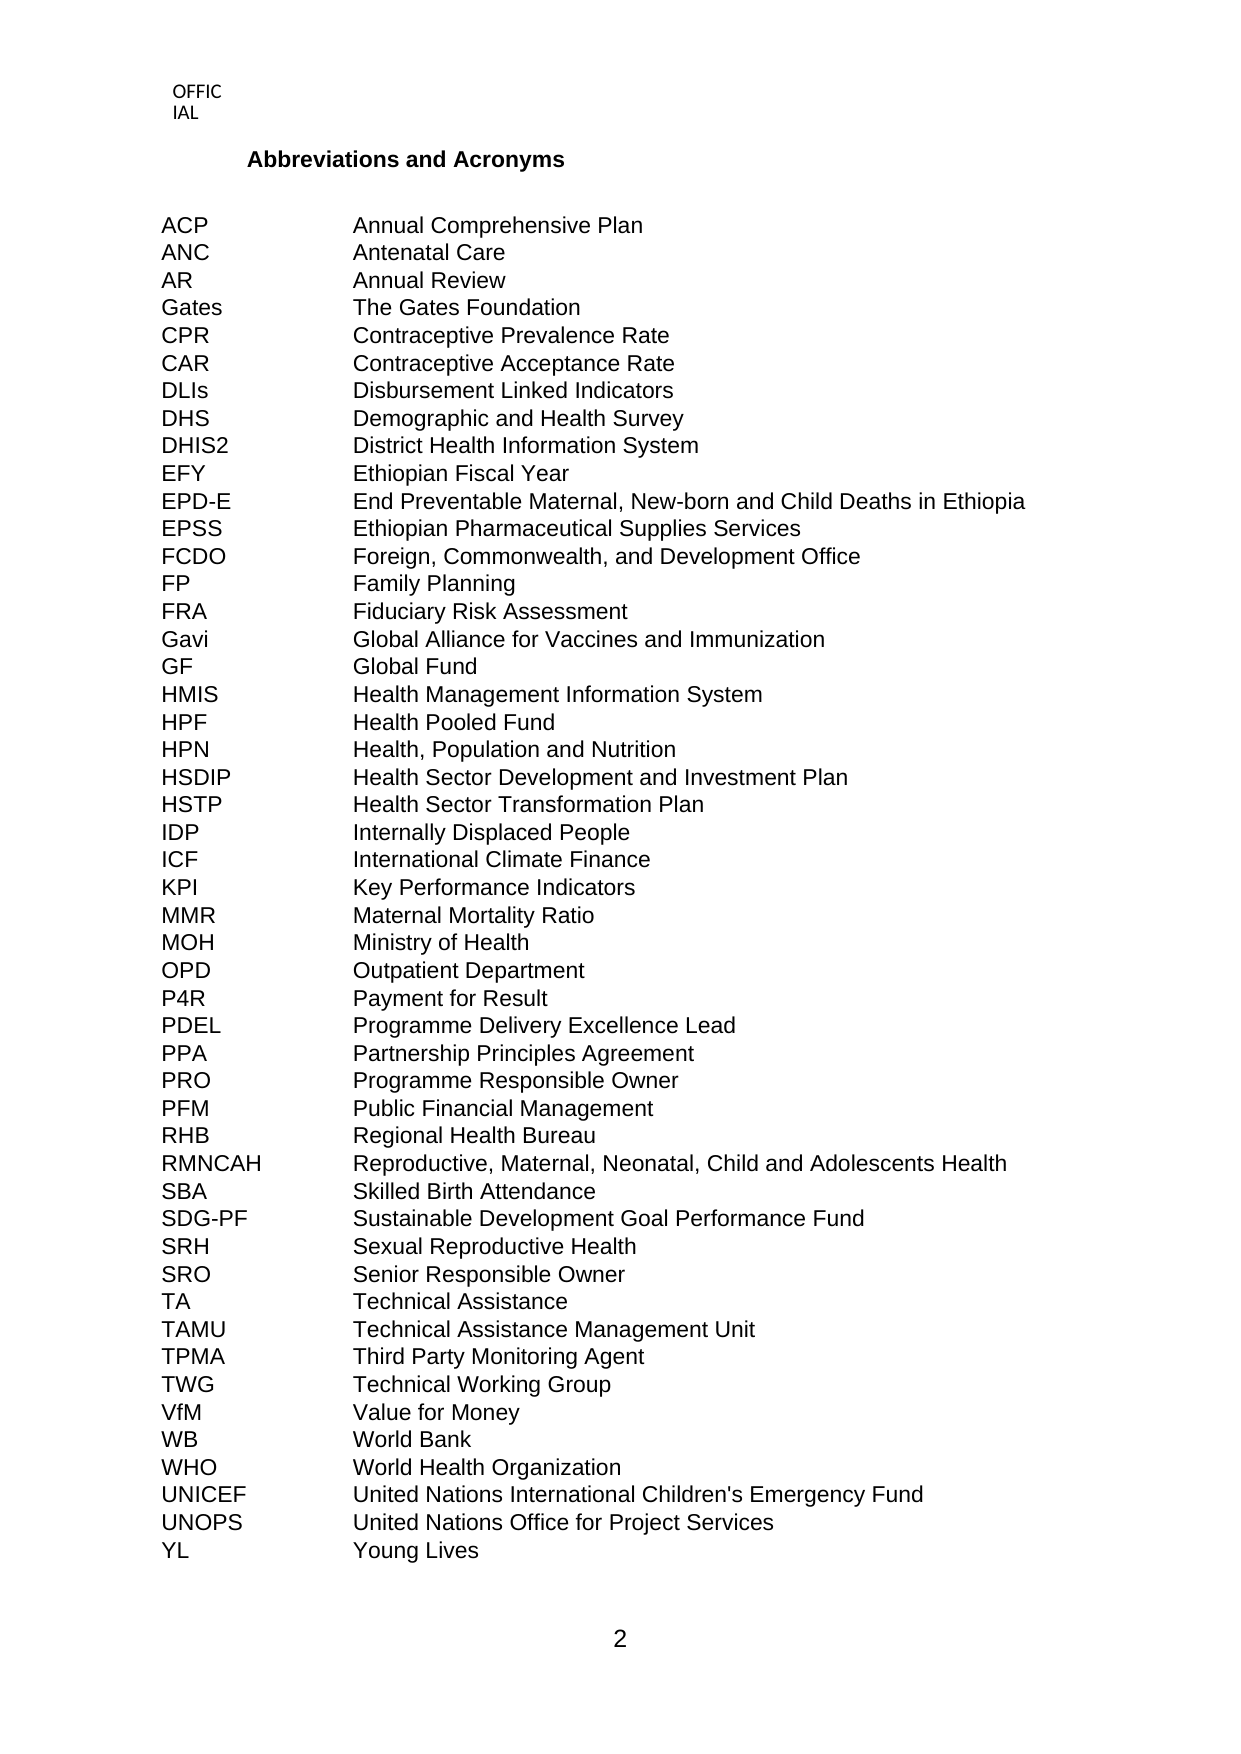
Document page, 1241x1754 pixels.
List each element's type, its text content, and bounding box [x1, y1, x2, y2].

table_header ACP ANC AR Gates CPR CAR DLIs DHS DHIS2 EFY EPD-E EPSS FCDO FP FRA Gavi GF HMIS HPF HPN HSDIP HSTP IDP ICF KPI MMR MOH OPD P4R PDEL PPA PRO PFM RHB RMNCAH SBA SDG-PF SRH SRO TA TAMU TPMA TWG VfM WB WHO UNICEF UNOPS YL [150, 212, 341, 1579]
subtitle Abbreviations and Acronyms [150, 146, 1090, 172]
table_header Annual Comprehensive Plan Antenatal Care Annual Review The Gates Foundation Contraceptive Prevalence Rate Contraceptive Acceptance Rate Disbursement Linked Indicators Demographic and Health Survey District Health Information System Ethiopian Fiscal Year End Preventable Maternal, New-born and Child Deaths in Ethiopia Ethiopian Pharmaceutical Supplies Services Foreign, Commonwealth, and Development Office Family Planning Fiduciary Risk Assessment Global Alliance for Vaccines and Immunization Global Fund Health Management Information System Health Pooled Fund Health, Population and Nutrition Health Sector Development and Investment Plan Health Sector Transformation Plan Internally Displaced People International Climate Finance Key Performance Indicators Maternal Mortality Ratio Ministry of Health Outpatient Department Payment for Result Programme Delivery Excellence Lead Partnership Principles Agreement Programme Responsible Owner Public Financial Management Regional Health Bureau Reproductive, Maternal, Neonatal, Child and Adolescents Health Skilled Birth Attendance Sustainable Development Goal Performance Fund Sexual Reproductive Health Senior Responsible Owner Technical Assistance Technical Assistance Management Unit Third Party Monitoring Agent Technical Working Group Value for Money World Bank World Health Organization United Nations International Children's Emergency Fund United Nations Office for Project Services Young Lives [341, 212, 1089, 1579]
